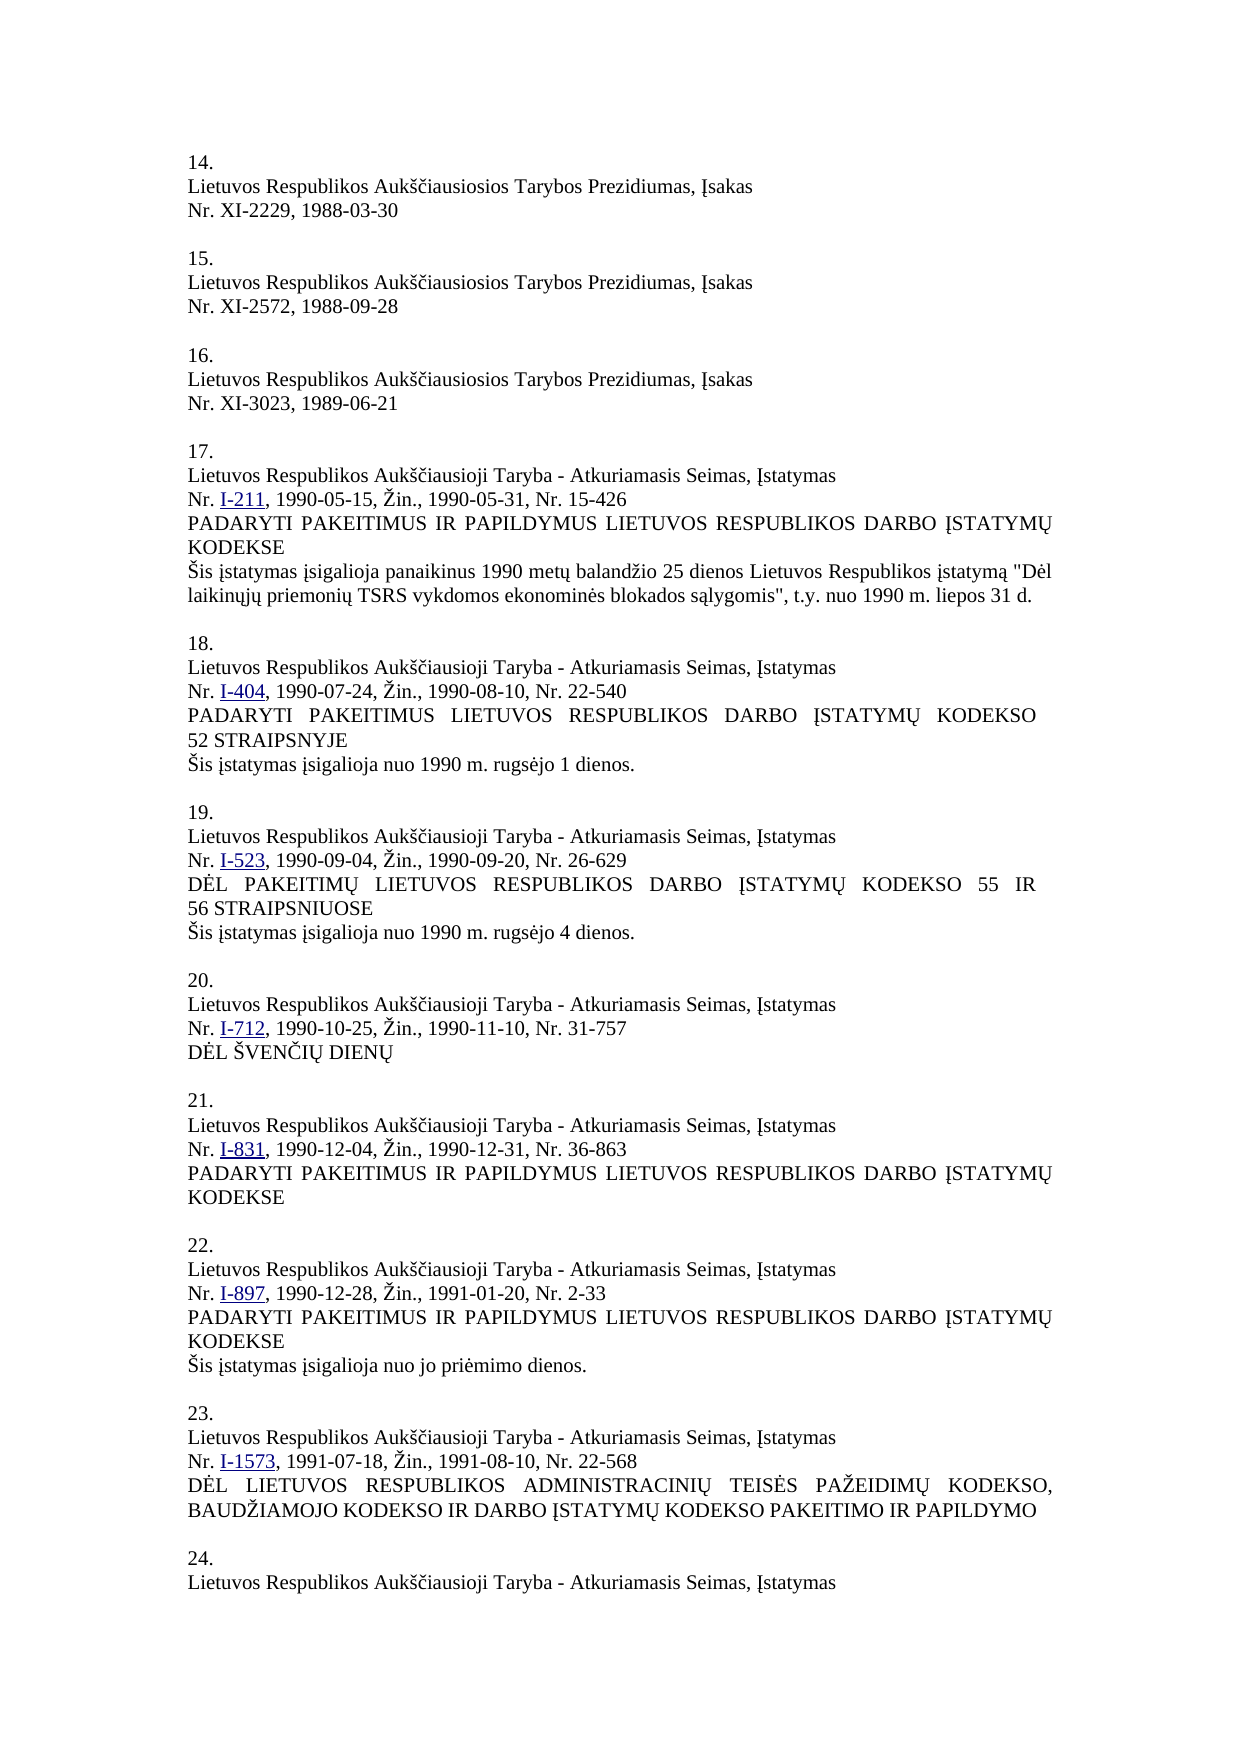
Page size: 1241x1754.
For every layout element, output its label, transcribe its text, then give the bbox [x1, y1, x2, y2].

text Lietuvos Respublikos Aukščiausiosios Tarybos Prezidiumas, Įsakas [187, 174, 1053, 198]
text Lietuvos Respublikos Aukščiausiosios Tarybos Prezidiumas, Įsakas [187, 367, 1053, 391]
text Nr. I-404, 1990-07-24, Žin., 1990-08-10, Nr. 22-540 [187, 679, 1053, 703]
text PADARYTI PAKEITIMUS IR PAPILDYMUS LIETUVOS RESPUBLIKOS DARBO ĮSTATYMŲ KODEKSE [187, 1161, 1053, 1209]
text Lietuvos Respublikos Aukščiausiosios Tarybos Prezidiumas, Įsakas [187, 270, 1053, 294]
text Lietuvos Respublikos Aukščiausioji Taryba - Atkuriamasis Seimas, Įstatymas [187, 463, 1053, 487]
text Lietuvos Respublikos Aukščiausioji Taryba - Atkuriamasis Seimas, Įstatymas [187, 824, 1053, 848]
text DĖL ŠVENČIŲ DIENŲ [187, 1040, 1053, 1064]
text Nr. I-831, 1990-12-04, Žin., 1990-12-31, Nr. 36-863 [187, 1137, 1053, 1161]
text Lietuvos Respublikos Aukščiausioji Taryba - Atkuriamasis Seimas, Įstatymas [187, 992, 1053, 1016]
text 14. [187, 150, 1053, 174]
text Nr. XI-2572, 1988-09-28 [187, 294, 1053, 318]
text Šis įstatymas įsigalioja panaikinus 1990 metų balandžio 25 dienos Lietuvos Respublikos įstatymą "Dėl laikinųjų priemonių TSRS vykdomos ekonominės blokados sąlygomis", t.y. nuo 1990 m. liepos 31 d. [187, 559, 1053, 607]
text Lietuvos Respublikos Aukščiausioji Taryba - Atkuriamasis Seimas, Įstatymas [187, 1425, 1053, 1449]
text Šis įstatymas įsigalioja nuo 1990 m. rugsėjo 1 dienos. [187, 752, 1053, 776]
text Nr. I-897, 1990-12-28, Žin., 1991-01-20, Nr. 2-33 [187, 1281, 1053, 1305]
text 22. [187, 1233, 1053, 1257]
text Lietuvos Respublikos Aukščiausioji Taryba - Atkuriamasis Seimas, Įstatymas [187, 1570, 1053, 1594]
text Šis įstatymas įsigalioja nuo 1990 m. rugsėjo 4 dienos. [187, 920, 1053, 944]
text 19. [187, 800, 1053, 824]
text Nr. XI-3023, 1989-06-21 [187, 391, 1053, 415]
text Nr. I-523, 1990-09-04, Žin., 1990-09-20, Nr. 26-629 [187, 848, 1053, 872]
text 23. [187, 1401, 1053, 1425]
text Nr. I-211, 1990-05-15, Žin., 1990-05-31, Nr. 15-426 [187, 487, 1053, 511]
text Šis įstatymas įsigalioja nuo jo priėmimo dienos. [187, 1353, 1053, 1377]
text 15. [187, 246, 1053, 270]
text 24. [187, 1546, 1053, 1570]
text PADARYTI PAKEITIMUS IR PAPILDYMUS LIETUVOS RESPUBLIKOS DARBO ĮSTATYMŲ KODEKSE [187, 1305, 1053, 1353]
text PADARYTI PAKEITIMUS LIETUVOS RESPUBLIKOS DARBO ĮSTATYMŲ KODEKSO 52 STRAIPSNYJE [187, 703, 1053, 752]
text 21. [187, 1088, 1053, 1112]
text Nr. I-712, 1990-10-25, Žin., 1990-11-10, Nr. 31-757 [187, 1016, 1053, 1040]
text Lietuvos Respublikos Aukščiausioji Taryba - Atkuriamasis Seimas, Įstatymas [187, 655, 1053, 679]
text PADARYTI PAKEITIMUS IR PAPILDYMUS LIETUVOS RESPUBLIKOS DARBO ĮSTATYMŲ KODEKSE [187, 511, 1053, 559]
text 20. [187, 968, 1053, 992]
text DĖL LIETUVOS RESPUBLIKOS ADMINISTRACINIŲ TEISĖS PAŽEIDIMŲ KODEKSO, BAUDŽIAMOJO KODEKSO IR DARBO ĮSTATYMŲ KODEKSO PAKEITIMO IR PAPILDYMO [187, 1473, 1053, 1522]
text 16. [187, 342, 1053, 367]
text 17. [187, 439, 1053, 463]
text Nr. XI-2229, 1988-03-30 [187, 198, 1053, 222]
text Nr. I-1573, 1991-07-18, Žin., 1991-08-10, Nr. 22-568 [187, 1449, 1053, 1473]
text 18. [187, 631, 1053, 655]
text Lietuvos Respublikos Aukščiausioji Taryba - Atkuriamasis Seimas, Įstatymas [187, 1112, 1053, 1137]
text Lietuvos Respublikos Aukščiausioji Taryba - Atkuriamasis Seimas, Įstatymas [187, 1257, 1053, 1281]
text DĖL PAKEITIMŲ LIETUVOS RESPUBLIKOS DARBO ĮSTATYMŲ KODEKSO 55 IR 56 STRAIPSNIUOSE [187, 872, 1053, 920]
